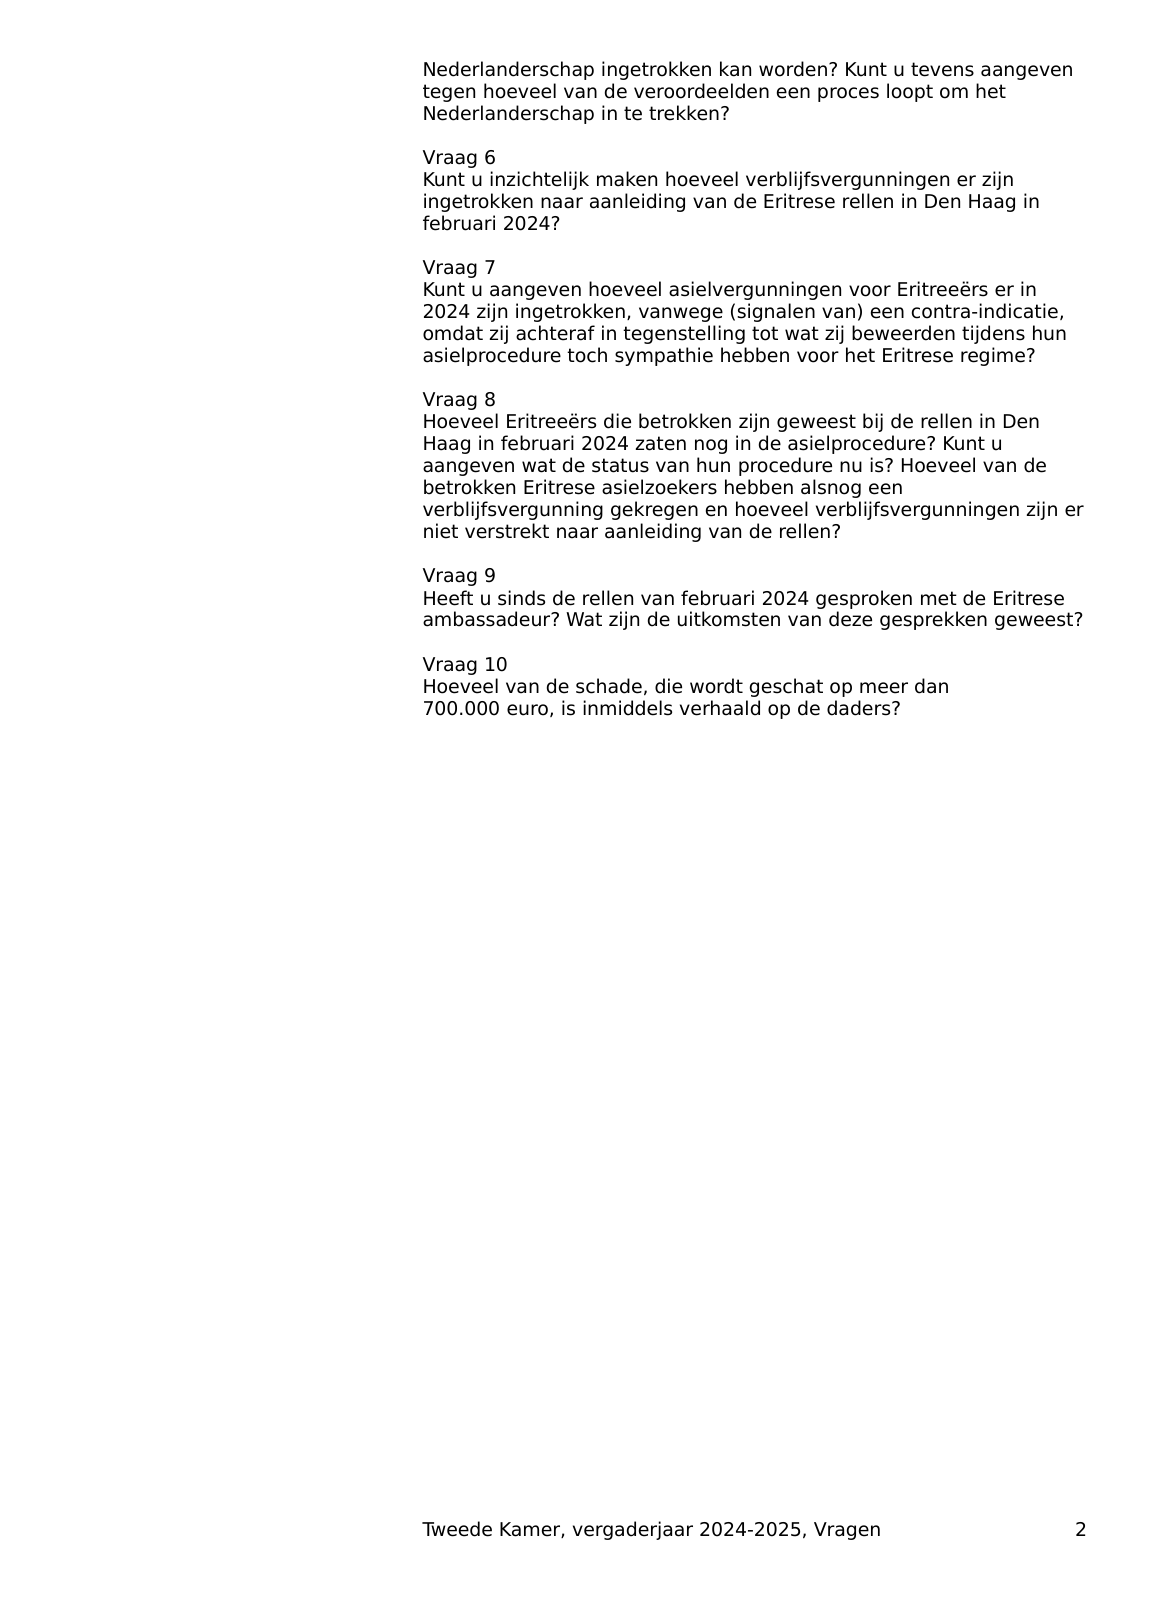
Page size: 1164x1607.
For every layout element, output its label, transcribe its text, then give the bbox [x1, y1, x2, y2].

text Vraag 7 [422, 257, 1087, 279]
text Vraag 9 [422, 565, 1087, 587]
text Hoeveel van de schade, die wordt geschat op meer dan 700.000 euro, is inmiddels verhaald op de daders? [422, 676, 1087, 719]
text Hoeveel Eritreeërs die betrokken zijn geweest bij de rellen in Den Haag in februari 2024 zaten nog in de asielprocedure? Kunt u aangeven wat de status van hun procedure nu is? Hoeveel van de betrokken Eritrese asielzoekers hebben alsnog een verblijfsvergunning gekregen en hoeveel verblijfsvergunningen zijn er niet verstrekt naar aanleiding van de rellen? [422, 411, 1087, 543]
text Kunt u inzichtelijk maken hoeveel verblijfsvergunningen er zijn ingetrokken naar aanleiding van de Eritrese rellen in Den Haag in februari 2024? [422, 169, 1087, 235]
text Kunt u aangeven hoeveel asielvergunningen voor Eritreeërs er in 2024 zijn ingetrokken, vanwege (signalen van) een contra-indicatie, omdat zij achteraf in tegenstelling tot wat zij beweerden tijdens hun asielprocedure toch sympathie hebben voor het Eritrese regime? [422, 279, 1087, 367]
text Heeft u sinds de rellen van februari 2024 gesproken met de Eritrese ambassadeur? Wat zijn de uitkomsten van deze gesprekken geweest? [422, 587, 1087, 631]
text Vraag 10 [422, 653, 1087, 676]
text Nederlanderschap ingetrokken kan worden? Kunt u tevens aangeven tegen hoeveel van de veroordeelden een proces loopt om het Nederlanderschap in te trekken? [422, 59, 1087, 125]
text Vraag 8 [422, 389, 1087, 411]
text Vraag 6 [422, 147, 1087, 169]
